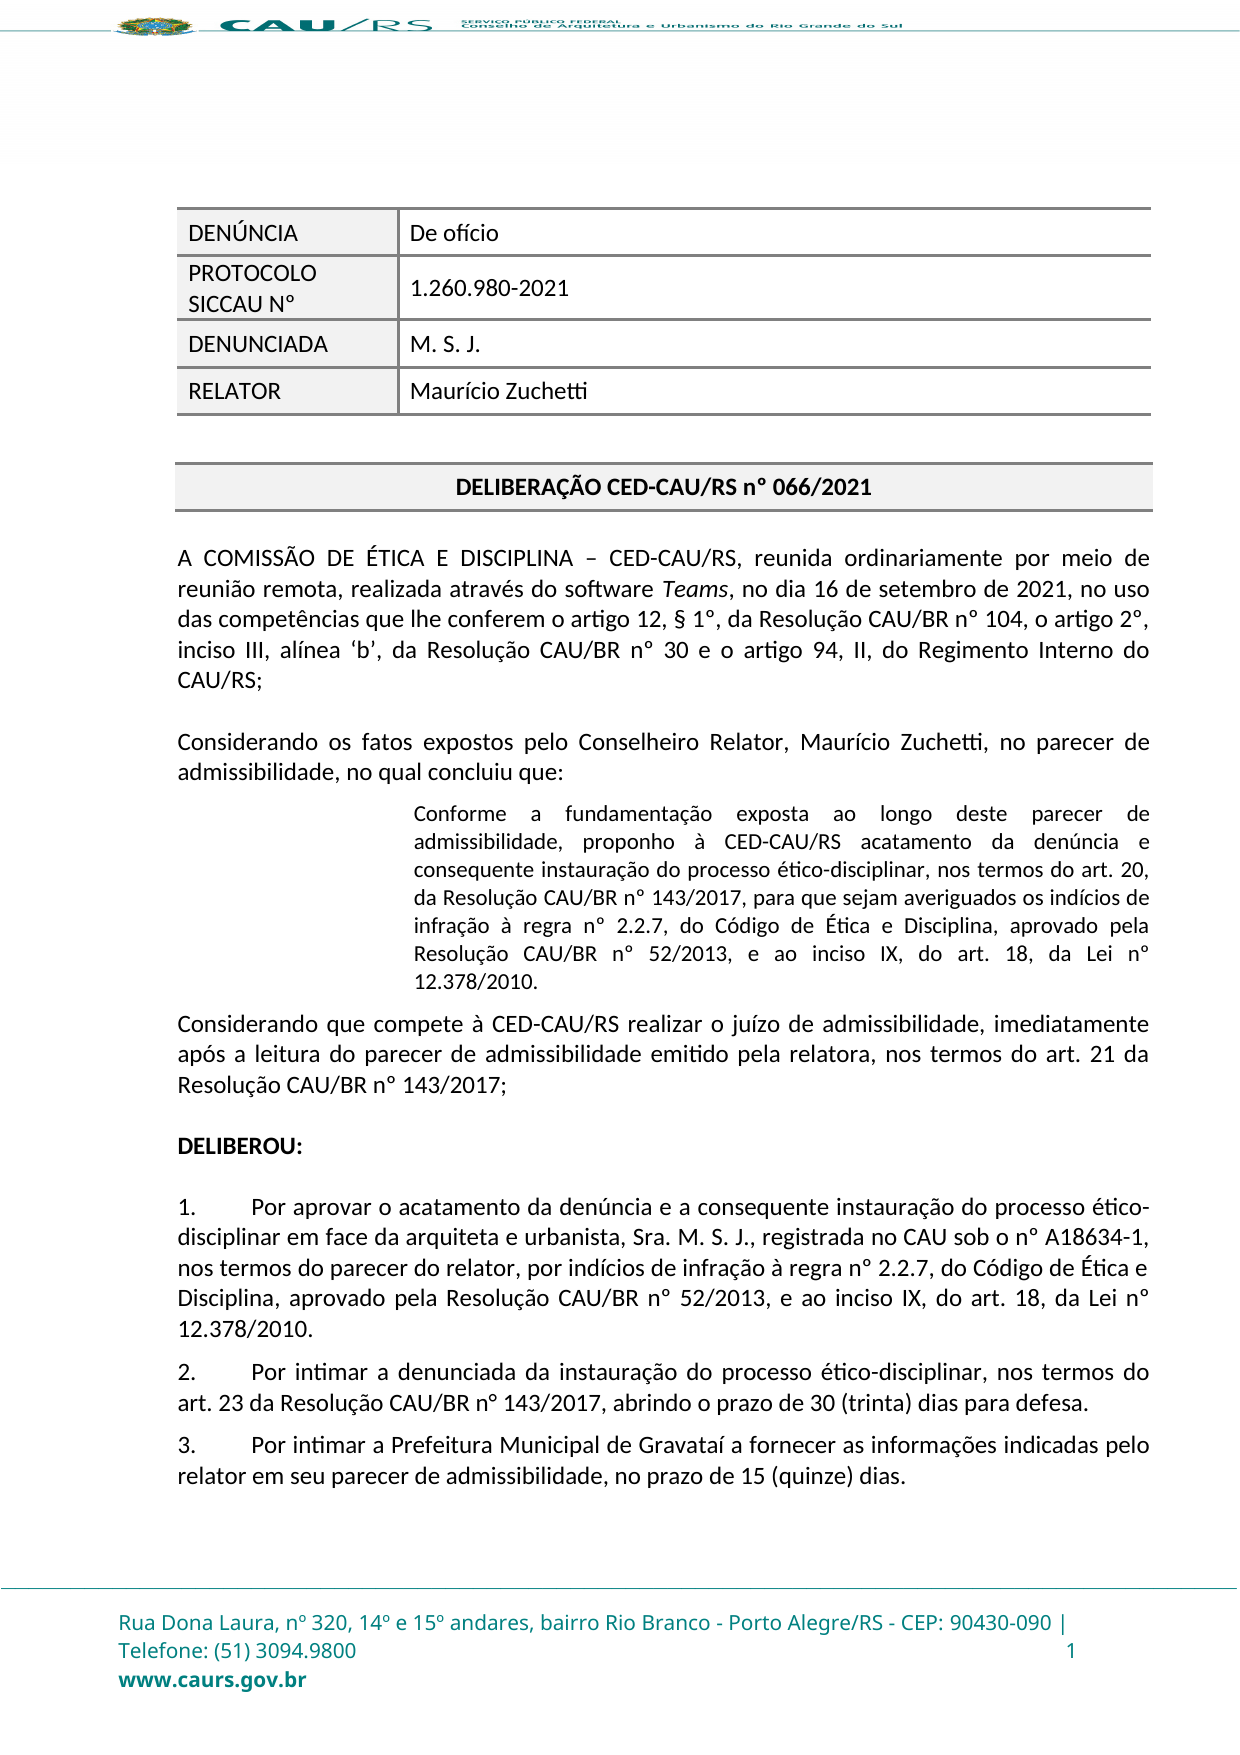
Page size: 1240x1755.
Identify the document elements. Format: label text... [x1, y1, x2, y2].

table_cell PROTOCOLO SICCAU Nº [177, 257, 397, 318]
text Considerando que compete à CED-CAU/RS realizar o juízo de admissibilidade, imediatamente após a leitura do parecer de admissibilidade emitido pela relatora, nos termos do art. 21 da Resolução CAU/BR nº 143/2017; [177, 1008, 1151, 1099]
list Por intimar a Prefeitura Municipal de Gravataí a fornecer as informações indicadas pelo relator em seu parecer de admissibilidade, no prazo de 15 (quinze) dias. [177, 1430, 1151, 1491]
table_cell RELATOR [177, 369, 397, 413]
table_header DELIBERAÇÃO CED-CAU/RS nº 066/2021 [175, 465, 1153, 509]
table_cell 1.260.980-2021 [400, 257, 1151, 318]
table_header DENÚNCIA [177, 210, 397, 254]
list Por aprovar o acatamento da denúncia e a consequente instauração do processo ético-disciplinar em face da arquiteta e urbanista, Sra. M. S. J., registrada no CAU sob o nº A18634-1, nos termos do parecer do relator, por indícios de infração à regra nº 2.2.7, do Código de Ética e Disciplina, aprovado pela Resolução CAU/BR nº 52/2013, e ao inciso IX, do art. 18, da Lei nº 12.378/2010. [177, 1191, 1151, 1344]
text DELIBEROU: [177, 1130, 1151, 1161]
table_header De ofício [400, 210, 1151, 254]
table_cell Maurício Zuchetti [400, 369, 1151, 413]
text A COMISSÃO DE ÉTICA E DISCIPLINA – CED-CAU/RS, reunida ordinariamente por meio de reunião remota, realizada através do software Teams, no dia 16 de setembro de 2021, no uso das competências que lhe conferem o artigo 12, § 1º, da Resolução CAU/BR nº 104, o artigo 2º, inciso III, alínea ‘b’, da Resolução CAU/BR nº 30 e o artigo 94, II, do Regimento Interno do CAU/RS; [177, 543, 1151, 695]
table_cell M. S. J. [400, 321, 1151, 366]
table_cell DENUNCIADA [177, 321, 397, 366]
list Por intimar a denunciada da instauração do processo ético-disciplinar, nos termos do art. 23 da Resolução CAU/BR n° 143/2017, abrindo o prazo de 30 (trinta) dias para defesa. [177, 1356, 1151, 1417]
text Considerando os fatos expostos pelo Conselheiro Relator, Maurício Zuchetti, no parecer de admissibilidade, no qual concluiu que: [177, 726, 1151, 787]
text Conforme a fundamentação exposta ao longo deste parecer de admissibilidade, proponho à CED-CAU/RS acatamento da denúncia e consequente instauração do processo ético-disciplinar, nos termos do art. 20, da Resolução CAU/BR nº 143/2017, para que sejam averiguados os indícios de infração à regra nº 2.2.7, do Código de Ética e Disciplina, aprovado pela Resolução CAU/BR nº 52/2013, e ao inciso IX, do art. 18, da Lei nº 12.378/2010. [413, 799, 1151, 995]
